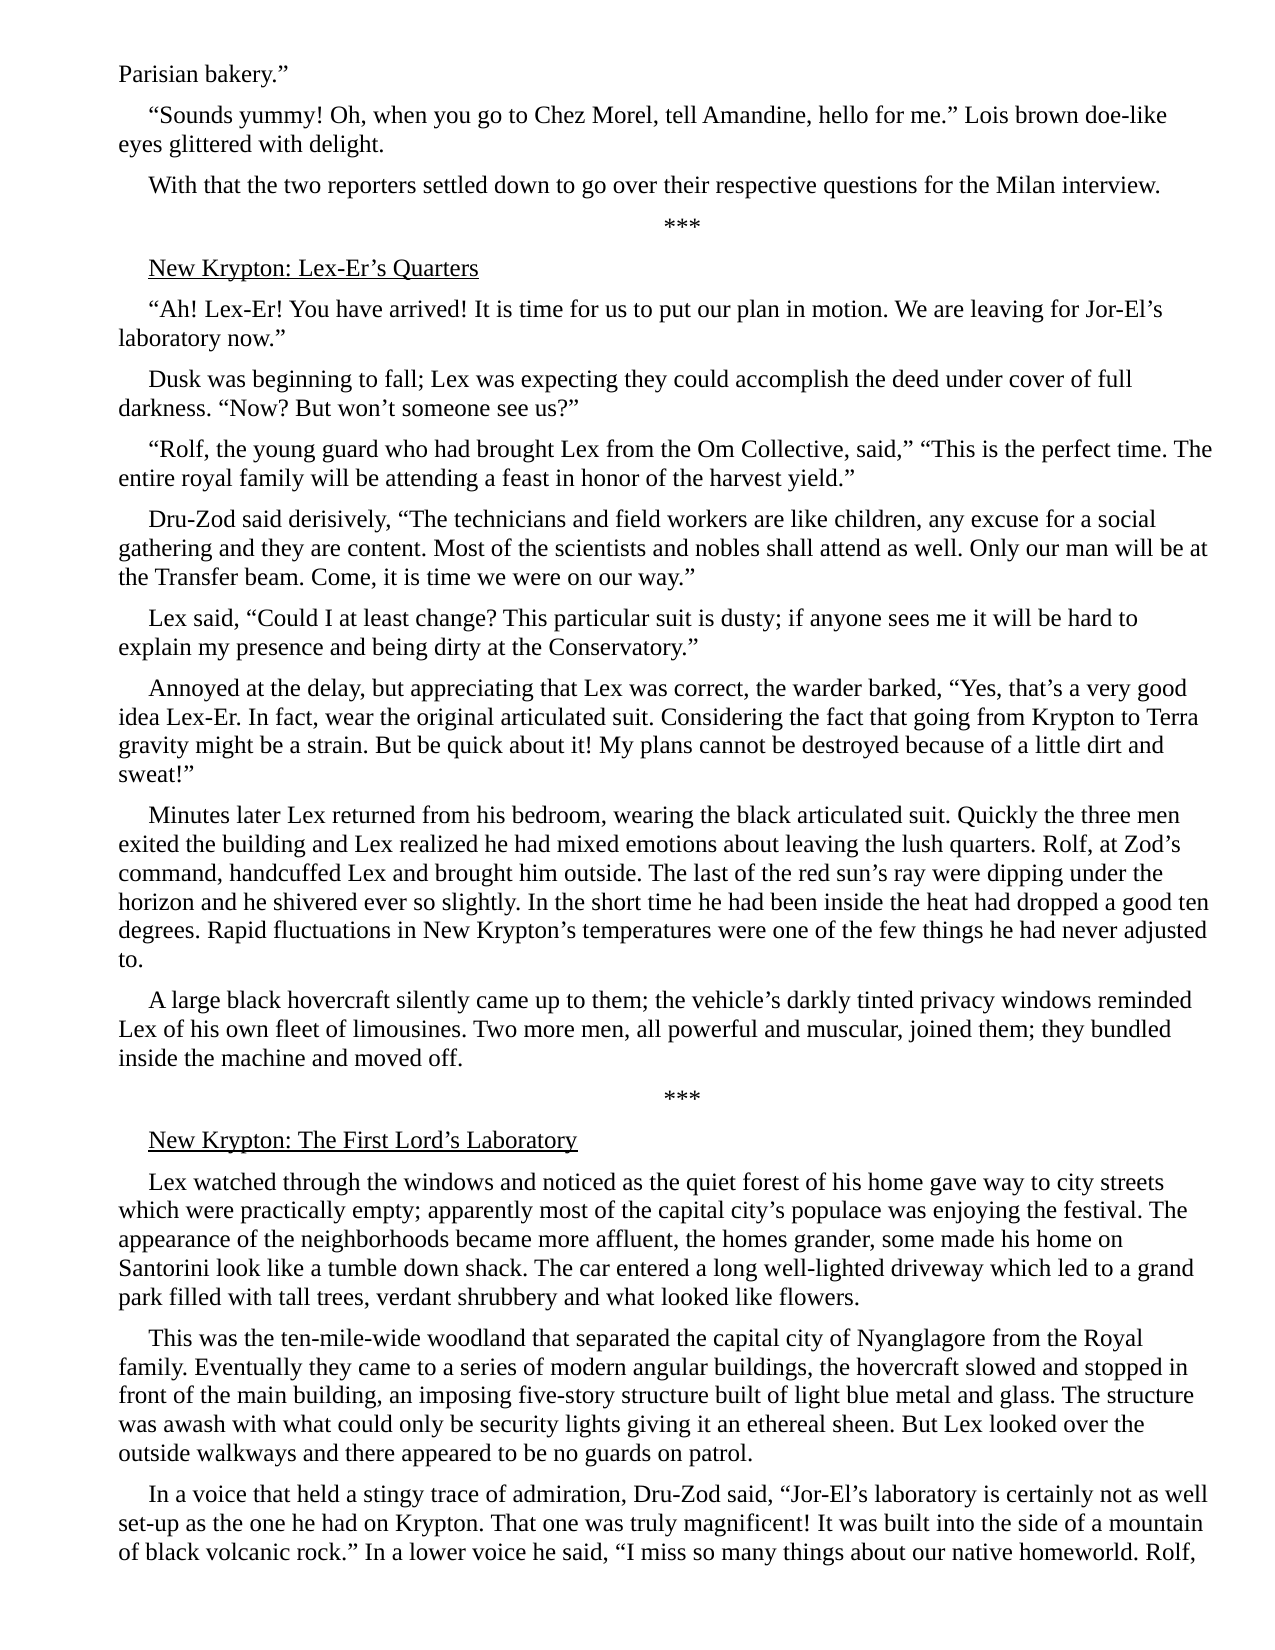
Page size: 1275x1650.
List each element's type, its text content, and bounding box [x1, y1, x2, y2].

text A large black hovercraft silently came up to them; the vehicle’s darkly tinted privacy windows reminded Lex of his own fleet of limousines. Two more men, all powerful and muscular, joined them; they bundled inside the machine and moved off. [118, 985, 1216, 1072]
text *** [118, 1084, 1216, 1113]
text Annoyed at the delay, but appreciating that Lex was correct, the warder barked, “Yes, that’s a very good idea Lex-Er. In fact, wear the original articulated suit. Considering the fact that going from Krypton to Terra gravity might be a strain. But be quick about it! My plans cannot be destroyed because of a little dirt and sweat!” [118, 673, 1216, 788]
text Lex watched through the windows and noticed as the quiet forest of his home gave way to city streets which were practically empty; apparently most of the capital city’s populace was enjoying the festival. The appearance of the neighborhoods became more affluent, the homes grander, some made his home on Santorini look like a tumble down shack. The car entered a long well-lighted driveway which led to a grand park filled with tall trees, verdant shrubbery and what looked like flowers. [118, 1167, 1216, 1310]
text Dru-Zod said derisively, “The technicians and field workers are like children, any excuse for a social gathering and they are content. Most of the scientists and nobles shall attend as well. Only our man will be at the Transfer beam. Come, it is time we were on our way.” [118, 504, 1216, 590]
text With that the two reporters settled down to go over their respective questions for the Milan interview. [118, 170, 1216, 199]
text Parisian bakery.” [118, 59, 1216, 88]
text “Rolf, the young guard who had brought Lex from the Om Collective, said,” “This is the perfect time. The entire royal family will be attending a feast in honor of the harvest yield.” [118, 434, 1216, 492]
text “Ah! Lex-Er! You have arrived! It is time for us to put our plan in motion. We are leaving for Jor-El’s laboratory now.” [118, 294, 1216, 352]
text In a voice that held a stingy trace of admiration, Dru-Zod said, “Jor-El’s laboratory is certainly not as well set-up as the one he had on Krypton. That one was truly magnificent! It was built into the side of a mountain of black volcanic rock.” In a lower voice he said, “I miss so many things about our native homeworld. Rolf, [118, 1479, 1216, 1565]
text Minutes later Lex returned from his bedroom, wearing the black articulated suit. Quickly the three men exited the building and Lex realized he had mixed emotions about leaving the lush quarters. Rolf, at Zod’s command, handcuffed Lex and brought him outside. The last of the red sun’s ray were dipping under the horizon and he shivered ever so slightly. In the short time he had been inside the heat had dropped a good ten degrees. Rapid fluctuations in New Krypton’s temperatures were one of the few things he had never adjusted to. [118, 800, 1216, 973]
text “Sounds yummy! Oh, when you go to Chez Morel, tell Amandine, hello for me.” Lois brown doe-like eyes glittered with delight. [118, 100, 1216, 158]
text Dusk was beginning to fall; Lex was expecting they could accomplish the deed under cover of full darkness. “Now? But won’t someone see us?” [118, 364, 1216, 422]
text *** [118, 212, 1216, 240]
text This was the ten-mile-wide woodland that separated the capital city of Nyanglagore from the Royal family. Eventually they came to a series of modern angular buildings, the hovercraft slowed and stopped in front of the main building, an imposing five-story structure built of light blue metal and glass. The structure was awash with what could only be security lights giving it an ethereal sheen. But Lex looked over the outside walkways and there appeared to be no guards on patrol. [118, 1323, 1216, 1467]
text New Krypton: The First Lord’s Laboratory [118, 1125, 1216, 1154]
text Lex said, “Could I at least change? This particular suit is dusty; if anyone sees me it will be hard to explain my presence and being dirty at the Conservatory.” [118, 603, 1216, 660]
text New Krypton: Lex-Er’s Quarters [118, 253, 1216, 282]
